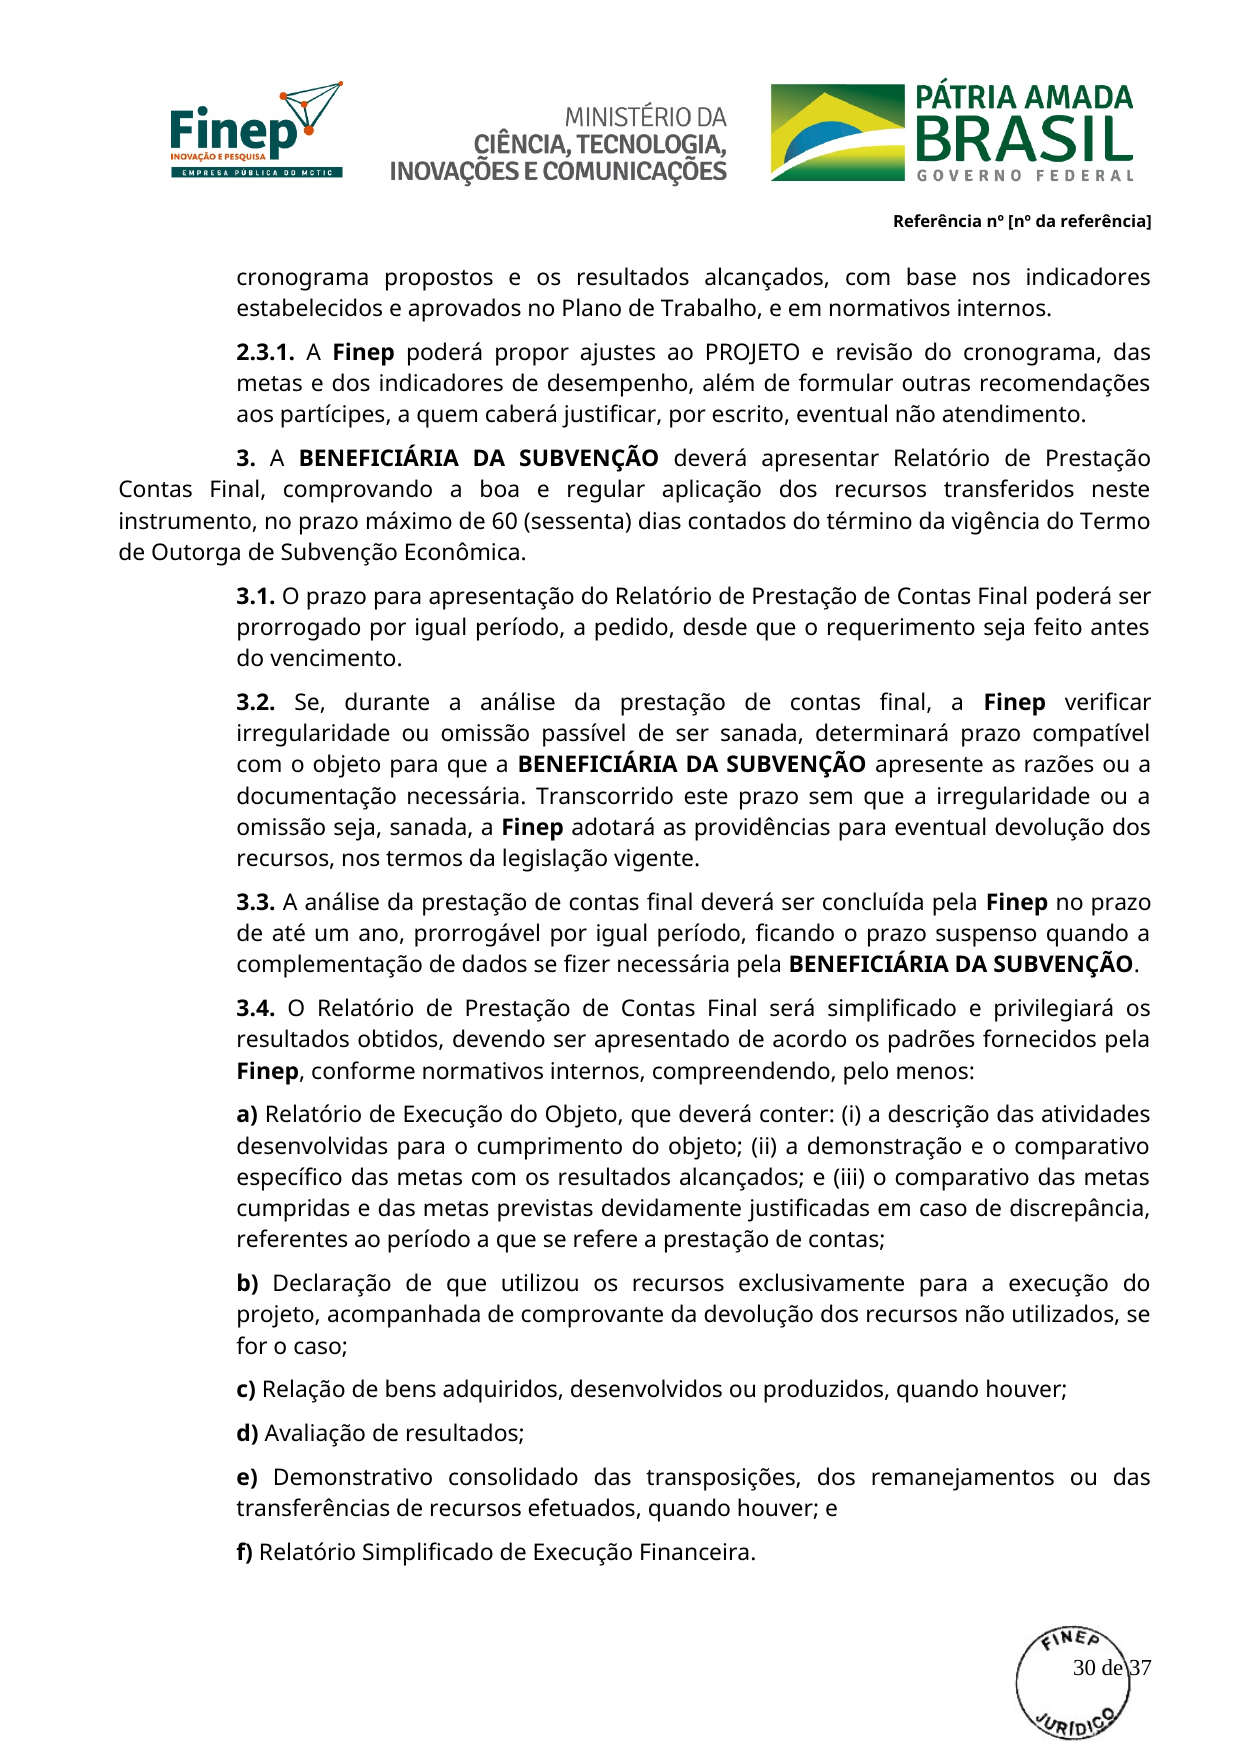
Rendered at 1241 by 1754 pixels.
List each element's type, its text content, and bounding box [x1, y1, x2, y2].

text 3.3. A análise da prestação de contas final deverá ser concluída pela Finep no prazo de até um ano, prorrogável por igual período, ficando o prazo suspenso quando a complementação de dados se fizer necessária pela BENEFICIÁRIA DA SUBVENÇÃO. [236, 886, 1152, 979]
text 3.1. O prazo para apresentação do Relatório de Prestação de Contas Final poderá ser prorrogado por igual período, a pedido, desde que o requerimento seja feito antes do vencimento. [236, 579, 1152, 673]
text e) Demonstrativo consolidado das transposições, dos remanejamentos ou das transferências de recursos efetuados, quando houver; e [236, 1461, 1152, 1523]
text f) Relatório Simplificado de Execução Financeira. [236, 1536, 1152, 1567]
text a) Relatório de Execução do Objeto, que deverá conter: (i) a descrição das atividades desenvolvidas para o cumprimento do objeto; (ii) a demonstração e o comparativo específico das metas com os resultados alcançados; e (iii) o comparativo das metas cumpridas e das metas previstas devidamente justificadas em caso de discrepância, referentes ao período a que se refere a prestação de contas; [236, 1098, 1152, 1254]
text 2.3.1. A Finep poderá propor ajustes ao PROJETO e revisão do cronograma, das metas e dos indicadores de desempenho, além de formular outras recomendações aos partícipes, a quem caberá justificar, por escrito, eventual não atendimento. [236, 336, 1152, 429]
text d) Avaliação de resultados; [236, 1417, 1152, 1448]
text 3.2. Se, durante a análise da prestação de contas final, a Finep verificar irregularidade ou omissão passível de ser sanada, determinará prazo compatível com o objeto para que a BENEFICIÁRIA DA SUBVENÇÃO apresente as razões ou a documentação necessária. Transcorrido este prazo sem que a irregularidade ou a omissão seja, sanada, a Finep adotará as providências para eventual devolução dos recursos, nos termos da legislação vigente. [236, 686, 1152, 873]
text 3.4. O Relatório de Prestação de Contas Final será simplificado e privilegiará os resultados obtidos, devendo ser apresentado de acordo os padrões fornecidos pela Finep, conforme normativos internos, compreendendo, pelo menos: [236, 992, 1152, 1086]
text b) Declaração de que utilizou os recursos exclusivamente para a execução do projeto, acompanhada de comprovante da devolução dos recursos não utilizados, se for o caso; [236, 1267, 1152, 1361]
picture [1007, 1625, 1135, 1747]
text 3. A BENEFICIÁRIA DA SUBVENÇÃO deverá apresentar Relatório de Prestação Contas Final, comprovando a boa e regular aplicação dos recursos transferidos neste instrumento, no prazo máximo de 60 (sessenta) dias contados do término da vigência do Termo de Outorga de Subvenção Econômica. [118, 442, 1152, 567]
text c) Relação de bens adquiridos, desenvolvidos ou produzidos, quando houver; [236, 1373, 1152, 1404]
picture [171, 55, 1133, 200]
text cronograma propostos e os resultados alcançados, com base nos indicadores estabelecidos e aprovados no Plano de Trabalho, e em normativos internos. [236, 261, 1152, 323]
